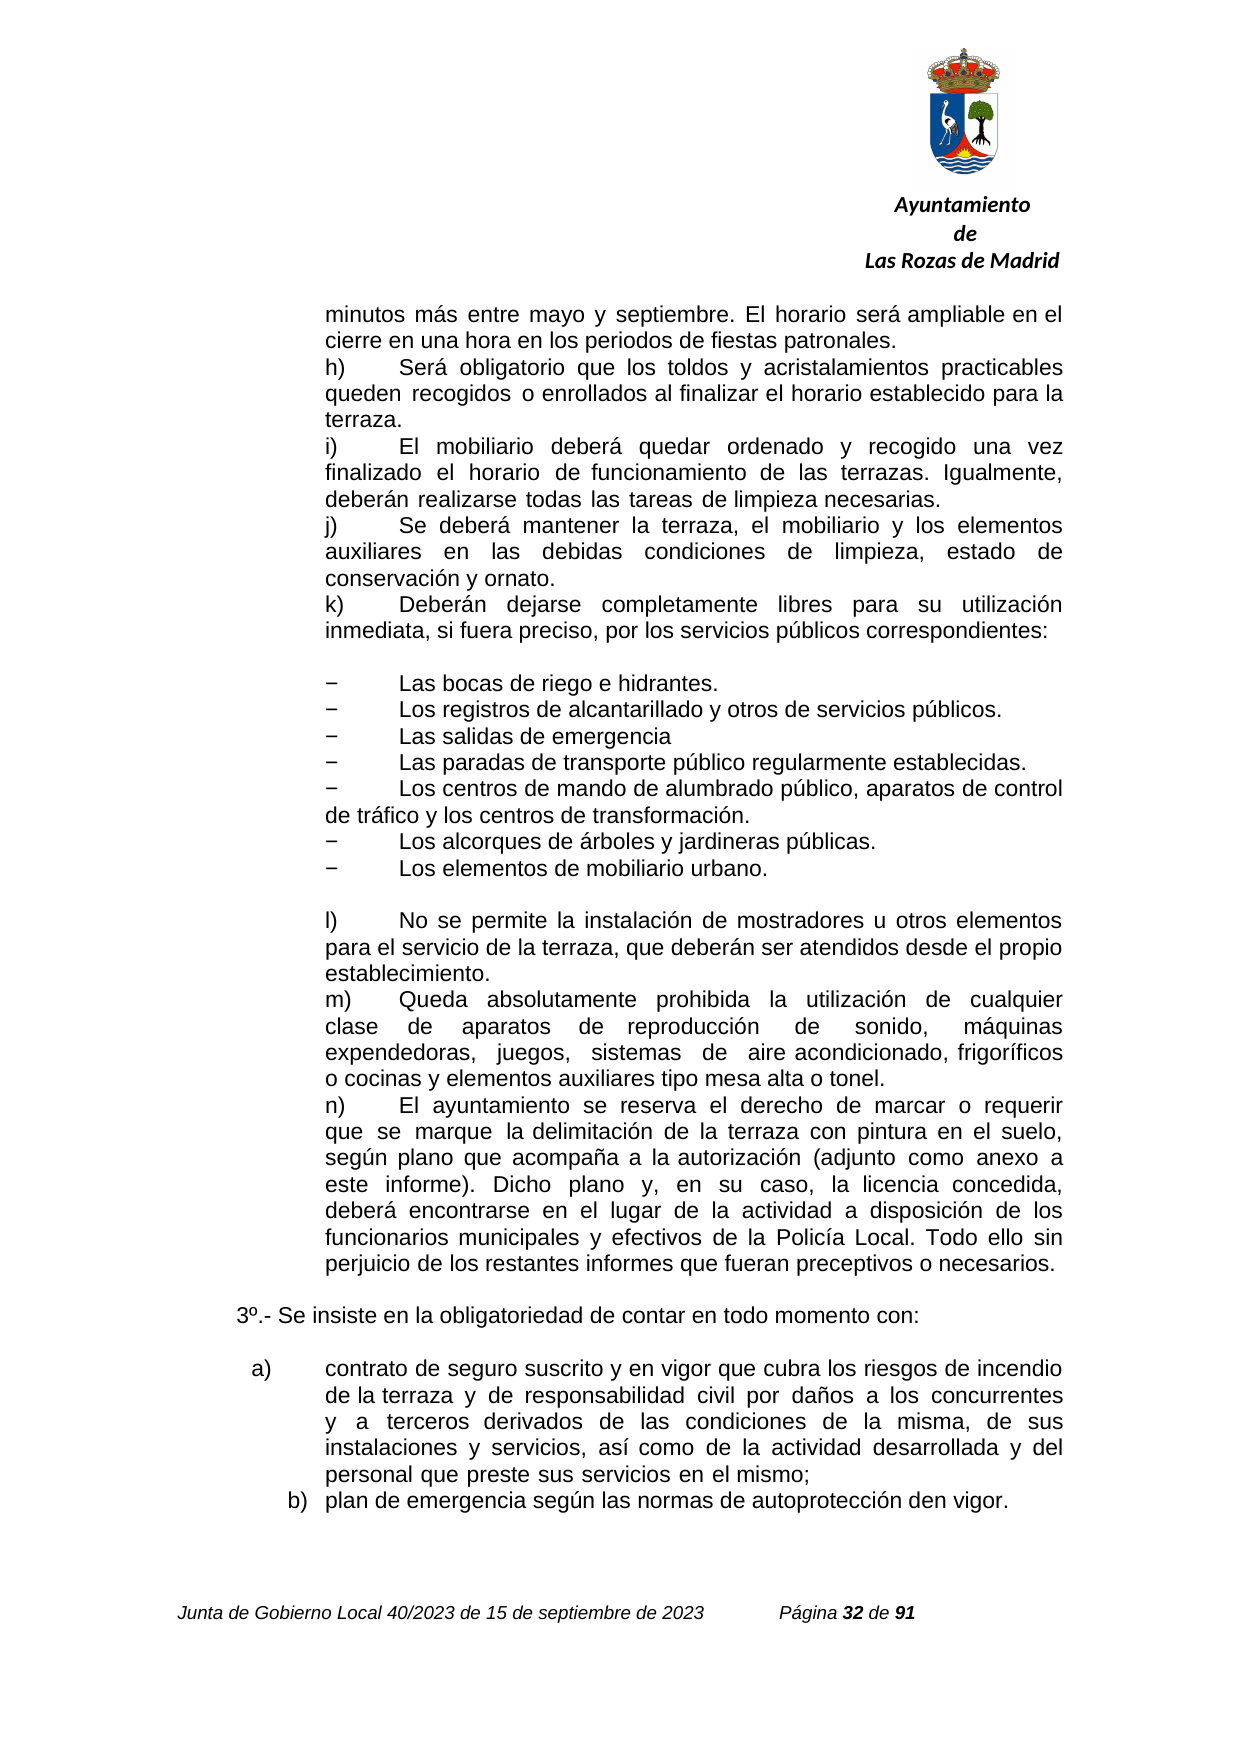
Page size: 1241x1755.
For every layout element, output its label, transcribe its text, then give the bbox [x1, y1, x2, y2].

list No se permite la instalación de mostradores u otros elementos para el servicio de la terraza, que deberán ser atendidos desde el propio establecimiento. [325, 907, 1063, 986]
list El mobiliario deberá quedar ordenado y recogido una vez finalizado el horario de funcionamiento de las terrazas. Igualmente, deberán realizarse todas las tareas de limpieza necesarias. [325, 433, 1063, 512]
list contrato de seguro suscrito y en vigor que cubra los riesgos de incendio de la terraza y de responsabilidad civil por daños a los concurrentes y a terceros derivados de las condiciones de la misma, de sus instalaciones y servicios, así como de la actividad desarrollada y del personal que preste sus servicios en el mismo; [251, 1355, 1063, 1487]
list minutos más entre mayo y septiembre. El horario será ampliable en el cierre en una hora en los periodos de fiestas patronales. [325, 301, 1063, 354]
list plan de emergencia según las normas de autoprotección den vigor. [287, 1487, 1063, 1513]
list Queda absolutamente prohibida la utilización de cualquier clase de aparatos de reproducción de sonido, máquinas expendedoras, juegos, sistemas de aire acondicionado, frigoríficos o cocinas y elementos auxiliares tipo mesa alta o tonel. [325, 986, 1063, 1092]
list Las paradas de transporte público regularmente establecidas. [325, 749, 1063, 775]
list Se deberá mantener la terraza, el mobiliario y los elementos auxiliares en las debidas condiciones de limpieza, estado de conservación y ornato. [325, 512, 1063, 591]
list Las bocas de riego e hidrantes. [325, 670, 1063, 696]
list Los elementos de mobiliario urbano. [325, 854, 1063, 881]
list Los centros de mando de alumbrado público, aparatos de control de tráfico y los centros de transformación. [325, 775, 1063, 828]
list Las salidas de emergencia [325, 723, 1063, 749]
list Los registros de alcantarillado y otros de servicios públicos. [325, 696, 1063, 723]
list Será obligatorio que los toldos y acristalamientos practicables queden recogidos o enrollados al finalizar el horario establecido para la terraza. [325, 354, 1063, 433]
list Los alcorques de árboles y jardineras públicas. [325, 828, 1063, 854]
list El ayuntamiento se reserva el derecho de marcar o requerir que se marque la delimitación de la terraza con pintura en el suelo, según plano que acompaña a la autorización (adjunto como anexo a este informe). Dicho plano y, en su caso, la licencia concedida, deberá encontrarse en el lugar de la actividad a disposición de los funcionarios municipales y efectivos de la Policía Local. Todo ello sin perjuicio de los restantes informes que fueran preceptivos o necesarios. [325, 1092, 1063, 1276]
text 3º.- Se insiste en la obligatoriedad de contar en todo momento con: [177, 1302, 1063, 1329]
list Deberán dejarse completamente libres para su utilización inmediata, si fuera preciso, por los servicios públicos correspondientes: [325, 591, 1063, 644]
